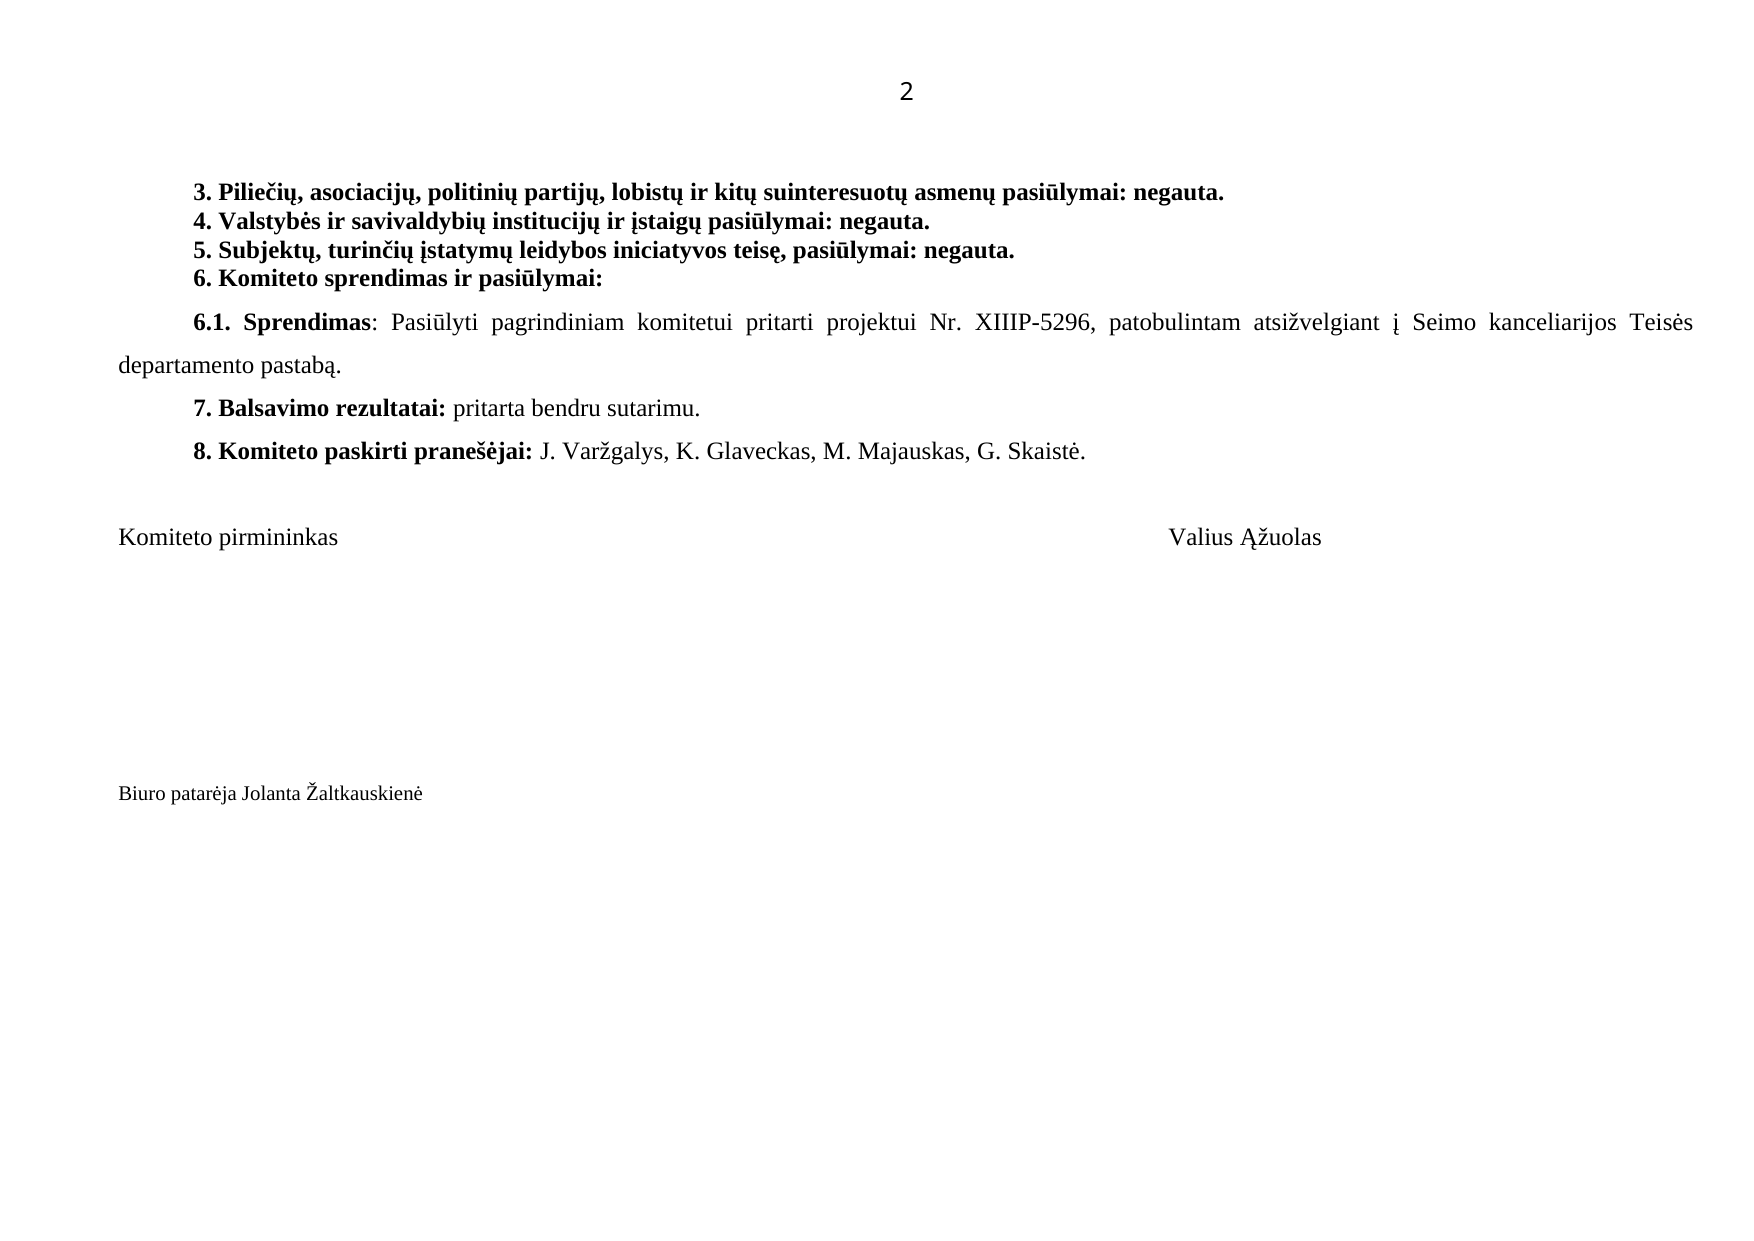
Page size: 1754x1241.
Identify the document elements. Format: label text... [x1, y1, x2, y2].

text 7. Balsavimo rezultatai: pritarta bendru sutarimu. [118, 393, 1695, 422]
text 6. Komiteto sprendimas ir pasiūlymai: [118, 263, 1695, 292]
text Komiteto pirmininkas Valius Ąžuolas [118, 522, 1695, 551]
text 4. Valstybės ir savivaldybių institucijų ir įstaigų pasiūlymai: negauta. [118, 206, 1695, 235]
text 6.1. Sprendimas: Pasiūlyti pagrindiniam komitetui pritarti projektui Nr. XIIIP-5296, patobulintam atsižvelgiant į Seimo kanceliarijos Teisės departamento pastabą. [118, 307, 1695, 378]
text 5. Subjektų, turinčių įstatymų leidybos iniciatyvos teisę, pasiūlymai: negauta. [118, 235, 1695, 263]
text Biuro patarėja Jolanta Žaltkauskienė [118, 781, 1695, 805]
text 8. Komiteto paskirti pranešėjai: J. Varžgalys, K. Glaveckas, M. Majauskas, G. Skaistė. [118, 436, 1695, 465]
text 3. Piliečių, asociacijų, politinių partijų, lobistų ir kitų suinteresuotų asmenų pasiūlymai: negauta. [118, 177, 1695, 206]
